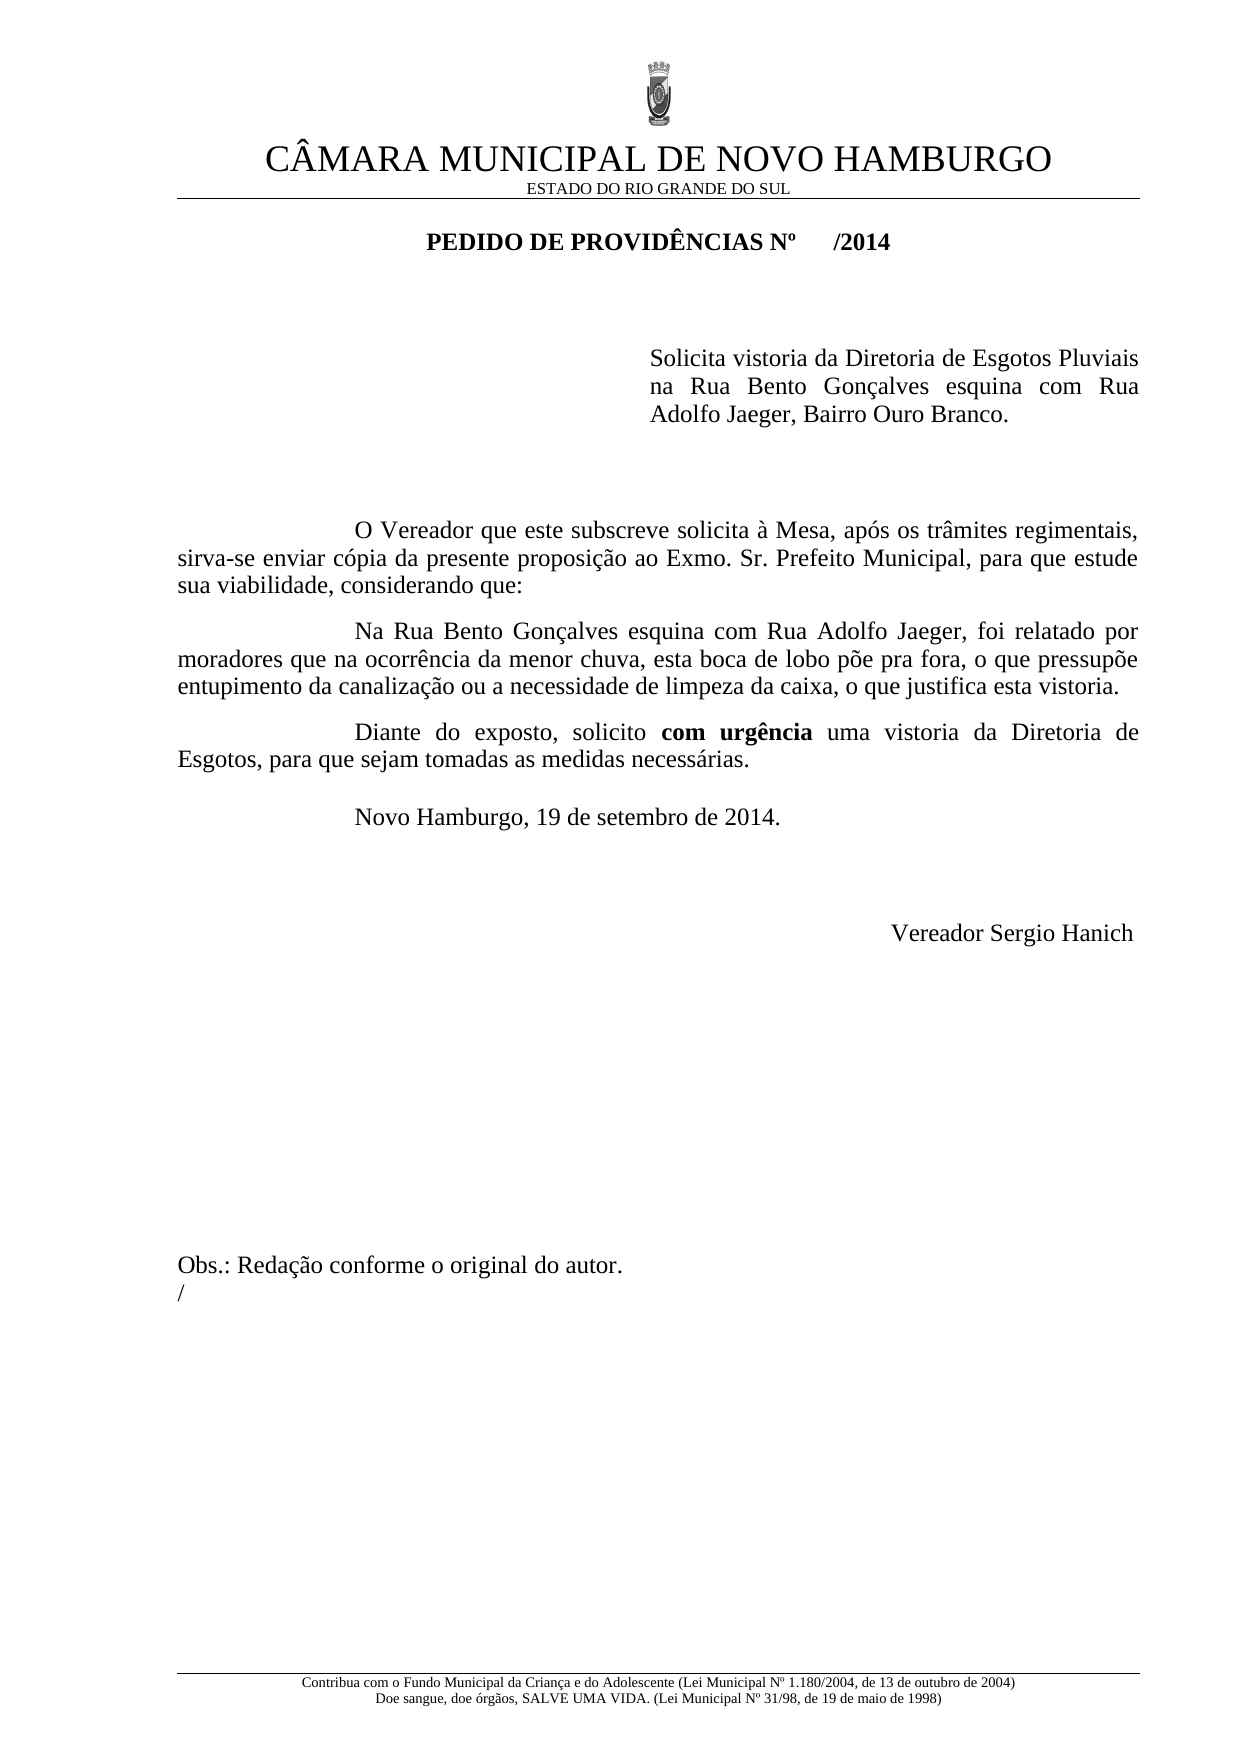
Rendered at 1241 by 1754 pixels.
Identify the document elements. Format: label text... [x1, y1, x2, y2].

text O Vereador que este subscreve solicita à Mesa, após os trâmites regimentais, sirva-se enviar cópia da presente proposição ao Exmo. Sr. Prefeito Municipal, para que estude sua viabilidade, considerando que: [177, 516, 1140, 599]
text Solicita vistoria da Diretoria de Esgotos Pluviais na Rua Bento Gonçalves esquina com Rua Adolfo Jaeger, Bairro Ouro Branco. [649, 344, 1140, 428]
text Diante do exposto, solicito com urgência uma vistoria da Diretoria de Esgotos, para que sejam tomadas as medidas necessárias. [177, 718, 1140, 773]
text / [177, 1279, 1140, 1307]
text Novo Hamburgo, 19 de setembro de 2014. [177, 803, 1140, 831]
text Obs.: Redação conforme o original do autor. [177, 1252, 1140, 1279]
text Vereador Sergio Hanich [177, 919, 1140, 947]
text PEDIDO DE PROVIDÊNCIAS Nº /2014 [177, 228, 1140, 256]
text Na Rua Bento Gonçalves esquina com Rua Adolfo Jaeger, foi relatado por moradores que na ocorrência da menor chuva, esta boca de lobo põe pra fora, o que pressupõe entupimento da canalização ou a necessidade de limpeza da caixa, o que justifica esta vistoria. [177, 617, 1140, 700]
